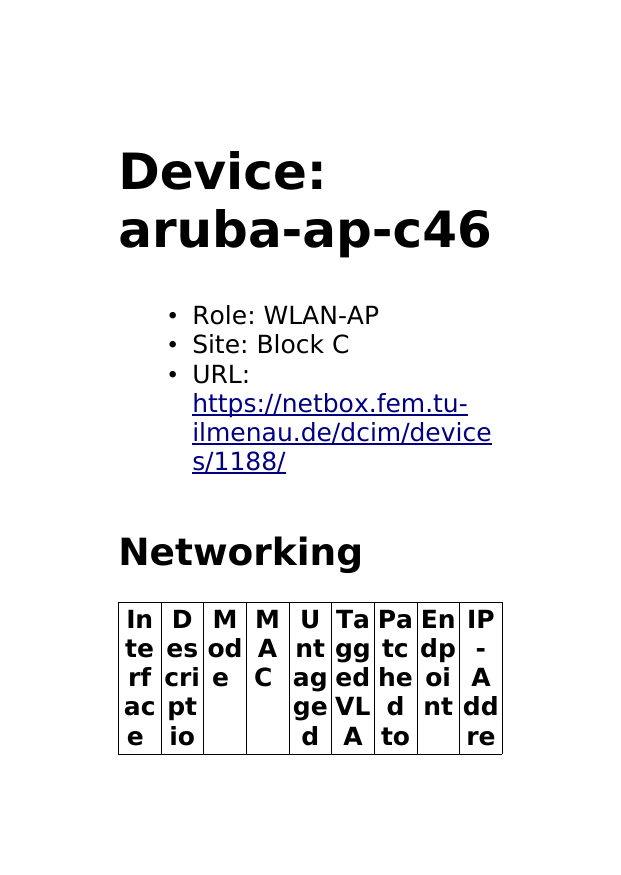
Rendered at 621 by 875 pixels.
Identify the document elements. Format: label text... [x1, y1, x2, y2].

table_header Endpoint [418, 603, 459, 754]
table_header IP-Addre [460, 603, 502, 754]
table_header Mode [204, 603, 246, 754]
list URL: https://netbox.fem.tu-ilmenau.de/dcim/devices/1188/ [177, 360, 502, 477]
table_header Untagged [290, 603, 331, 754]
table_header Tagged VLA [332, 603, 374, 754]
table_header Descriptio [162, 603, 203, 754]
subtitle Networking [118, 531, 502, 575]
list Role: WLAN-AP [177, 302, 502, 331]
table_header Patched to [375, 603, 417, 754]
table_header Interface [119, 603, 161, 754]
list Site: Block C [177, 331, 502, 360]
subtitle Device: aruba-ap-c46 [118, 143, 502, 259]
table_header MAC [247, 603, 289, 754]
